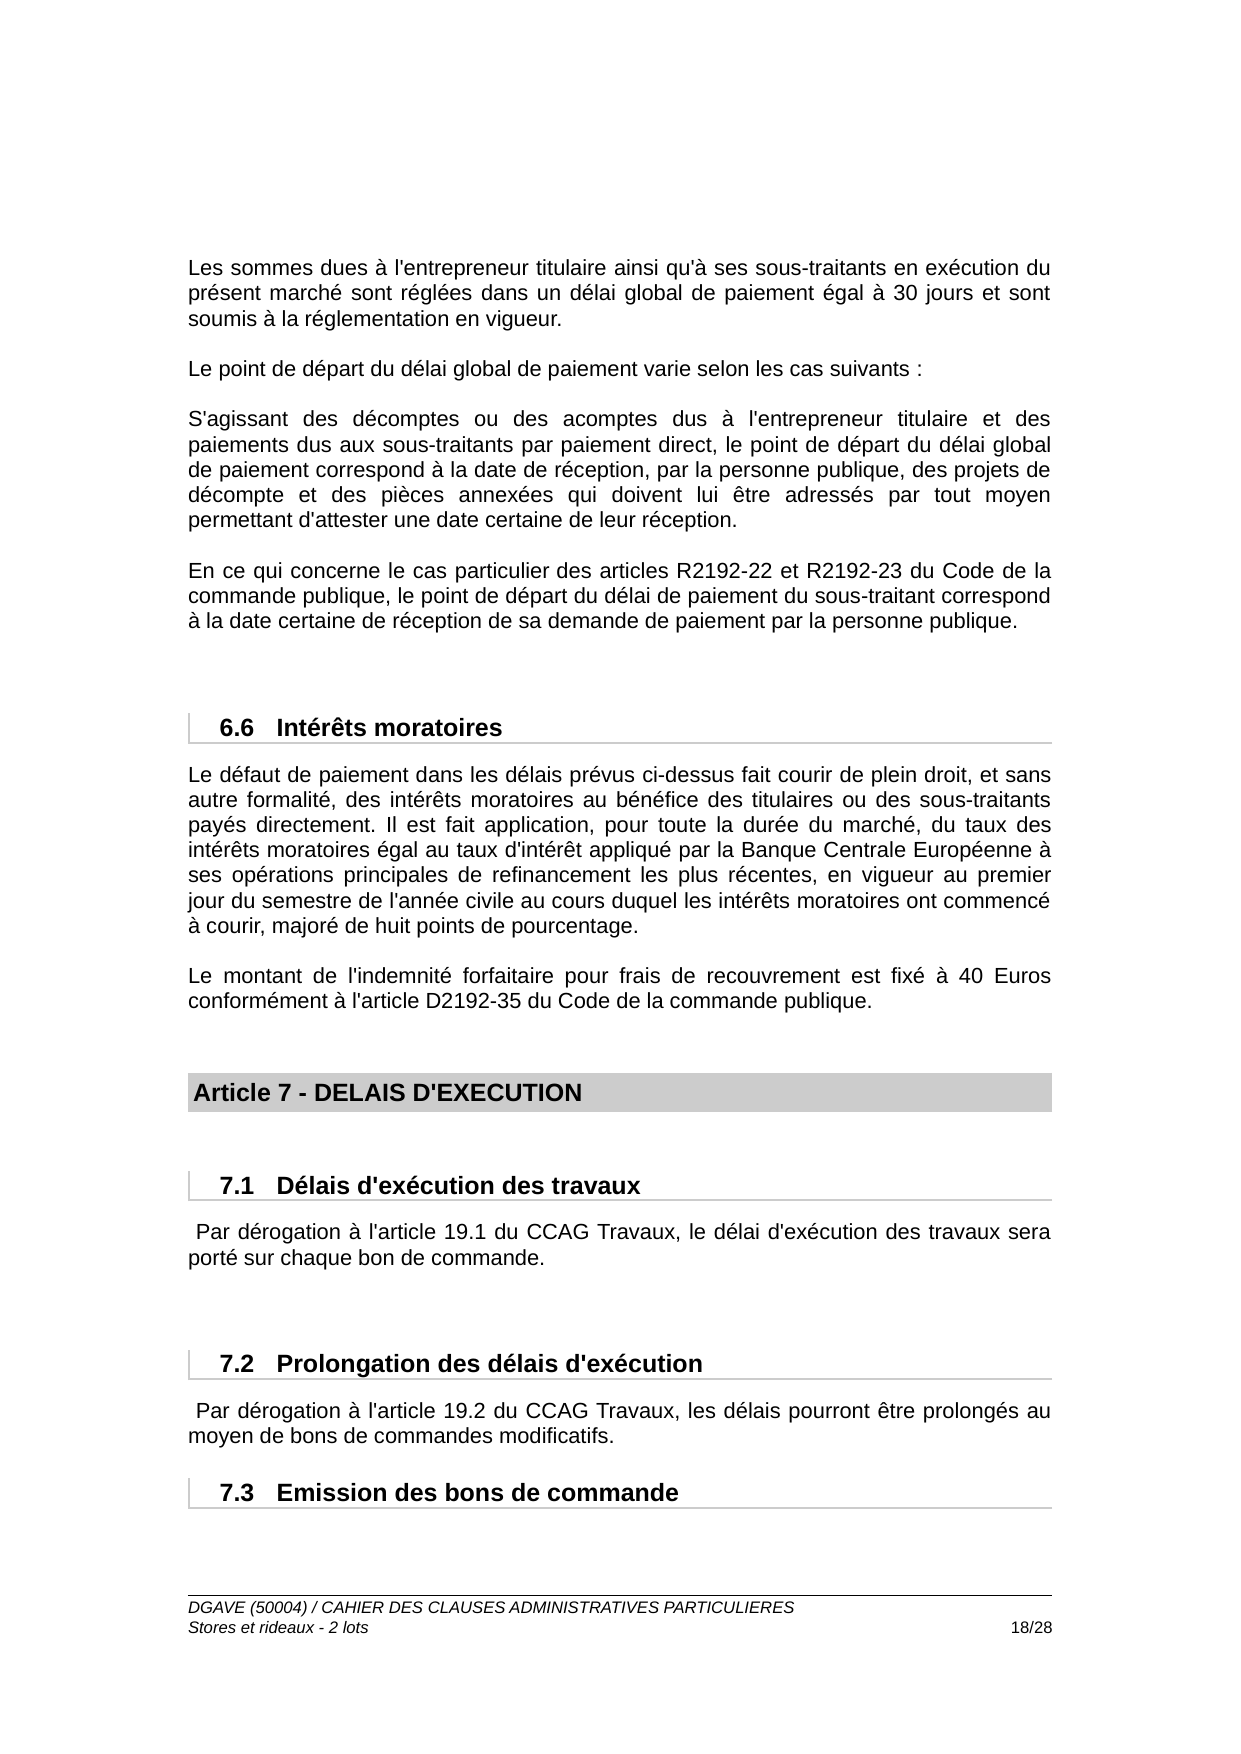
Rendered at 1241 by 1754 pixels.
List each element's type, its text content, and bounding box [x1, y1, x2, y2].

text Le défaut de paiement dans les délais prévus ci-dessus fait courir de plein droit, et sans autre formalité, des intérêts moratoires au bénéfice des titulaires ou des sous-traitants payés directement. Il est fait application, pour toute la durée du marché, du taux des intérêts moratoires égal au taux d'intérêt appliqué par la Banque Centrale Européenne à ses opérations principales de refinancement les plus récentes, en vigueur au premier jour du semestre de l'année civile au cours duquel les intérêts moratoires ont commencé à courir, majoré de huit points de pourcentage. [188, 762, 1052, 938]
text Le montant de l'indemnité forfaitaire pour frais de recouvrement est fixé à 40 Euros conformément à l'article D2192-35 du Code de la commande publique. [188, 963, 1052, 1014]
subtitle Délais d'exécution des travaux [190, 1171, 1052, 1199]
text Les sommes dues à l'entrepreneur titulaire ainsi qu'à ses sous-traitants en exécution du présent marché sont réglées dans un délai global de paiement égal à 30 jours et sont soumis à la réglementation en vigueur. [188, 255, 1052, 331]
subtitle Emission des bons de commande [190, 1478, 1052, 1507]
text S'agissant des décomptes ou des acomptes dus à l'entrepreneur titulaire et des paiements dus aux sous-traitants par paiement direct, le point de départ du délai global de paiement correspond à la date de réception, par la personne publique, des projets de décompte et des pièces annexées qui doivent lui être adressés par tout moyen permettant d'attester une date certaine de leur réception. [188, 406, 1052, 532]
subtitle DELAIS D'EXECUTION [190, 1075, 1050, 1109]
text Par dérogation à l'article 19.1 du CCAG Travaux, le délai d'exécution des travaux sera porté sur chaque bon de commande. [188, 1219, 1052, 1269]
text Le point de départ du délai global de paiement varie selon les cas suivants : [188, 356, 1052, 381]
text Par dérogation à l'article 19.2 du CCAG Travaux, les délais pourront être prolongés au moyen de bons de commandes modificatifs. [188, 1398, 1052, 1448]
subtitle Intérêts moratoires [190, 713, 1052, 742]
text En ce qui concerne le cas particulier des articles R2192-22 et R2192-23 du Code de la commande publique, le point de départ du délai de paiement du sous-traitant correspond à la date certaine de réception de sa demande de paiement par la personne publique. [188, 557, 1052, 633]
subtitle Prolongation des délais d'exécution [188, 1349, 1052, 1378]
